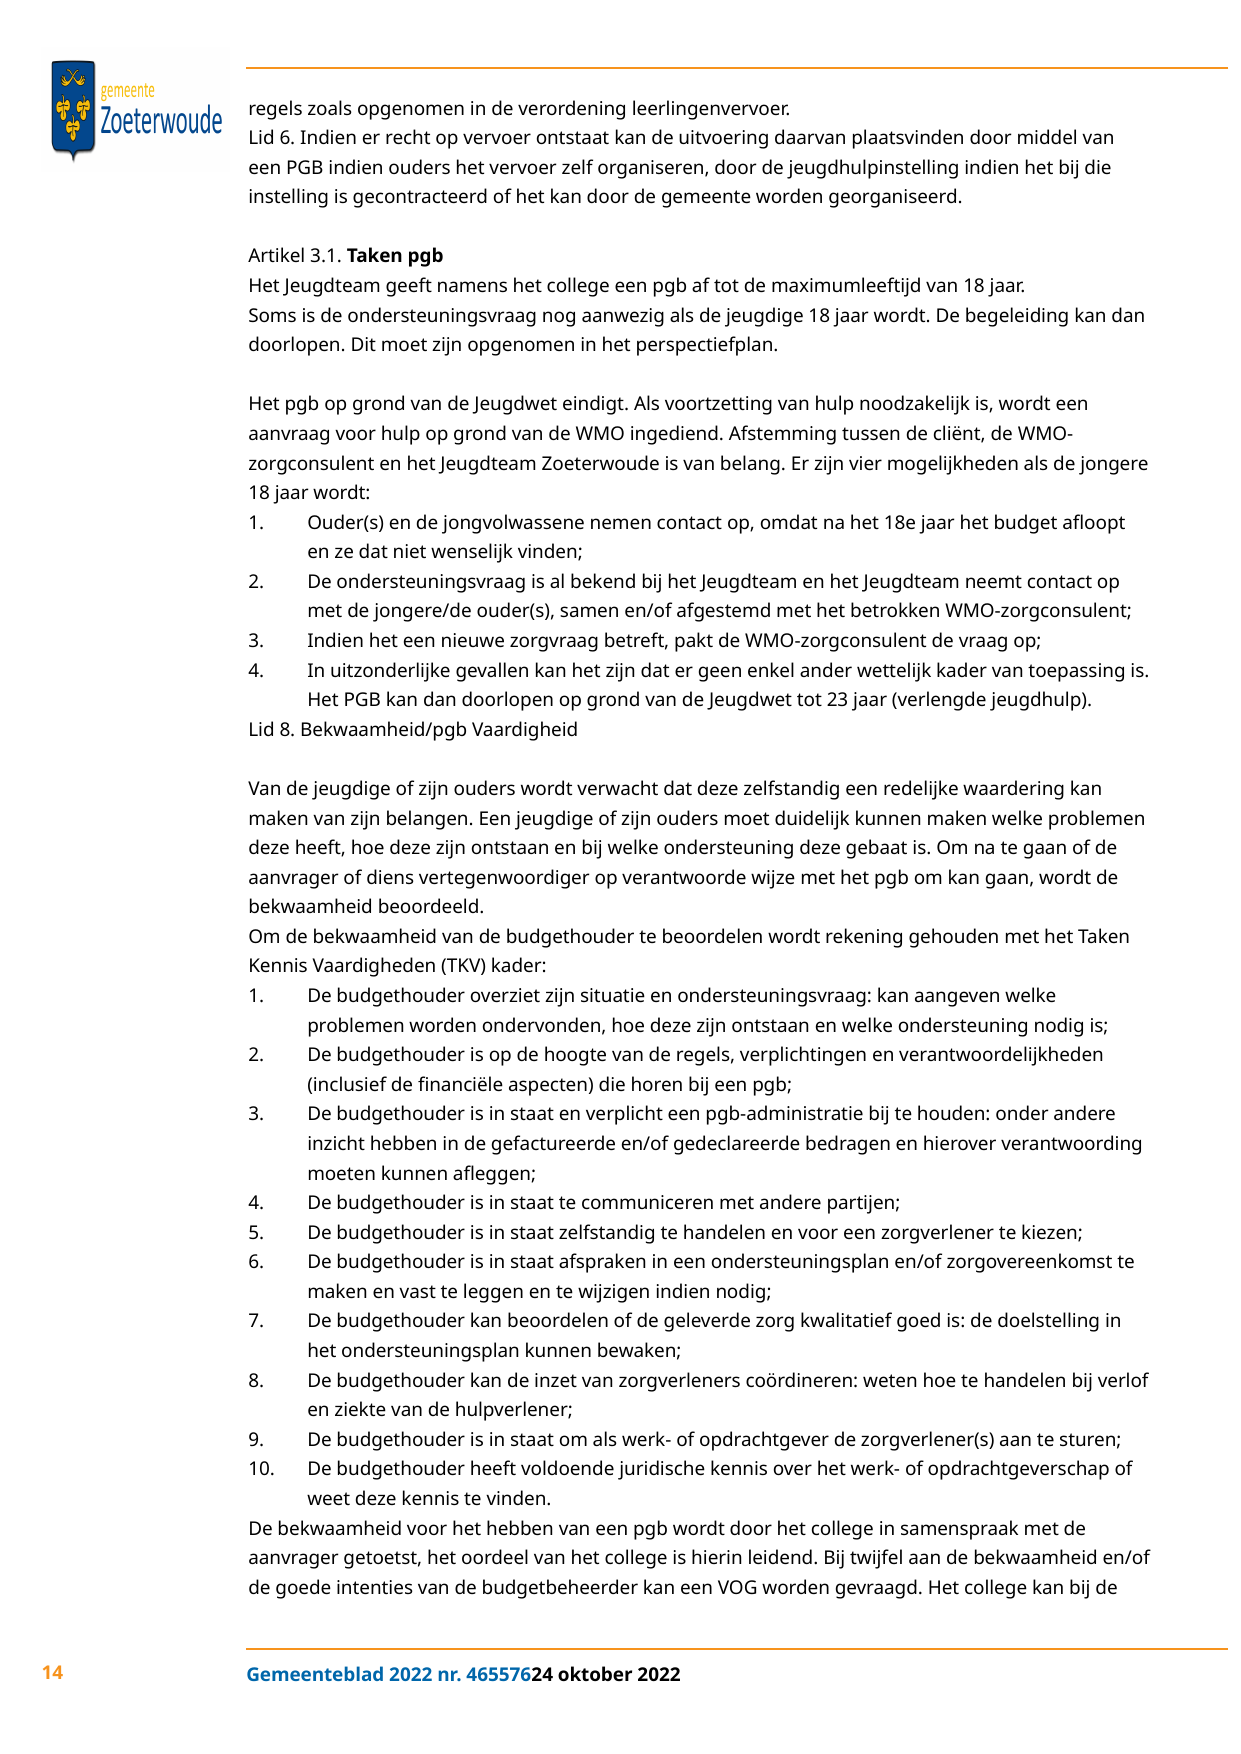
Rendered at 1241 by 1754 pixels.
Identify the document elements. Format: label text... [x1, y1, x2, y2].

picture [41, 47, 231, 172]
list De budgethouder is in staat en verplicht een pgb-administratie bij te houden: onder andere inzicht hebben in de gefactureerde en/of gedeclareerde bedragen en hierover verantwoording moeten kunnen afleggen; [248, 1101, 1152, 1186]
text Lid 8. Bekwaamheid/pgb Vaardigheid [248, 716, 1152, 742]
text Artikel 3.1. Taken pgb [248, 243, 1152, 268]
list In uitzonderlijke gevallen kan het zijn dat er geen enkel ander wettelijk kader van toepassing is. Het PGB kan dan doorlopen op grond van de Jeugdwet tot 23 jaar (verlengde jeugdhulp). [248, 657, 1152, 712]
list De budgethouder heeft voldoende juridische kennis over het werk- of opdrachtgeverschap of weet deze kennis te vinden. [248, 1456, 1152, 1511]
list De budgethouder kan beoordelen of de geleverde zorg kwalitatief goed is: de doelstelling in het ondersteuningsplan kunnen bewaken; [248, 1308, 1152, 1363]
list De budgethouder is in staat zelfstandig te handelen en voor een zorgverlener te kiezen; [248, 1219, 1152, 1245]
list De budgethouder kan de inzet van zorgverleners coördineren: weten hoe te handelen bij verlof en ziekte van de hulpverlener; [248, 1367, 1152, 1422]
text Het pgb op grond van de Jeugdwet eindigt. Als voortzetting van hulp noodzakelijk is, wordt een aanvraag voor hulp op grond van de WMO ingediend. Afstemming tussen de cliënt, de WMO-zorgconsulent en het Jeugdteam Zoeterwoude is van belang. Er zijn vier mogelijkheden als de jongere 18 jaar wordt: [248, 391, 1152, 505]
list Ouder(s) en de jongvolwassene nemen contact op, omdat na het 18e jaar het budget afloopt en ze dat niet wenselijk vinden; [248, 509, 1152, 564]
text Het Jeugdteam geeft namens het college een pgb af tot de maximumleeftijd van 18 jaar. [248, 272, 1152, 298]
list De ondersteuningsvraag is al bekend bij het Jeugdteam en het Jeugdteam neemt contact op met de jongere/de ouder(s), samen en/of afgestemd met het betrokken WMO-zorgconsulent; [248, 568, 1152, 623]
list Indien het een nieuwe zorgvraag betreft, pakt de WMO-zorgconsulent de vraag op; [248, 627, 1152, 653]
text regels zoals opgenomen in de verordening leerlingenvervoer. [248, 95, 1152, 121]
text Om de bekwaamheid van de budgethouder te beoordelen wordt rekening gehouden met het Taken Kennis Vaardigheden (TKV) kader: [248, 923, 1152, 978]
text Lid 6. Indien er recht op vervoer ontstaat kan de uitvoering daarvan plaatsvinden door middel van een PGB indien ouders het vervoer zelf organiseren, door de jeugdhulpinstelling indien het bij die instelling is gecontracteerd of het kan door de gemeente worden georganiseerd. [248, 124, 1152, 209]
text Van de jeugdige of zijn ouders wordt verwacht dat deze zelfstandig een redelijke waardering kan maken van zijn belangen. Een jeugdige of zijn ouders moet duidelijk kunnen maken welke problemen deze heeft, hoe deze zijn ontstaan en bij welke ondersteuning deze gebaat is. Om na te gaan of de aanvrager of diens vertegenwoordiger op verantwoorde wijze met het pgb om kan gaan, wordt de bekwaamheid beoordeeld. [248, 775, 1152, 919]
list De budgethouder is in staat om als werk- of opdrachtgever de zorgverlener(s) aan te sturen; [248, 1426, 1152, 1452]
list De budgethouder is in staat te communiceren met andere partijen; [248, 1189, 1152, 1215]
list De budgethouder is in staat afspraken in een ondersteuningsplan en/of zorgovereenkomst te maken en vast te leggen en te wijzigen indien nodig; [248, 1248, 1152, 1304]
list De budgethouder overziet zijn situatie en ondersteuningsvraag: kan aangeven welke problemen worden ondervonden, hoe deze zijn ontstaan en welke ondersteuning nodig is; [248, 982, 1152, 1038]
text Soms is de ondersteuningsvraag nog aanwezig als de jeugdige 18 jaar wordt. De begeleiding kan dan doorlopen. Dit moet zijn opgenomen in het perspectiefplan. [248, 302, 1152, 357]
text De bekwaamheid voor het hebben van een pgb wordt door het college in samenspraak met de aanvrager getoetst, het oordeel van het college is hierin leidend. Bij twijfel aan de bekwaamheid en/of de goede intenties van de budgetbeheerder kan een VOG worden gevraagd. Het college kan bij de [248, 1515, 1152, 1600]
list De budgethouder is op de hoogte van de regels, verplichtingen en verantwoordelijkheden (inclusief de financiële aspecten) die horen bij een pgb; [248, 1041, 1152, 1097]
